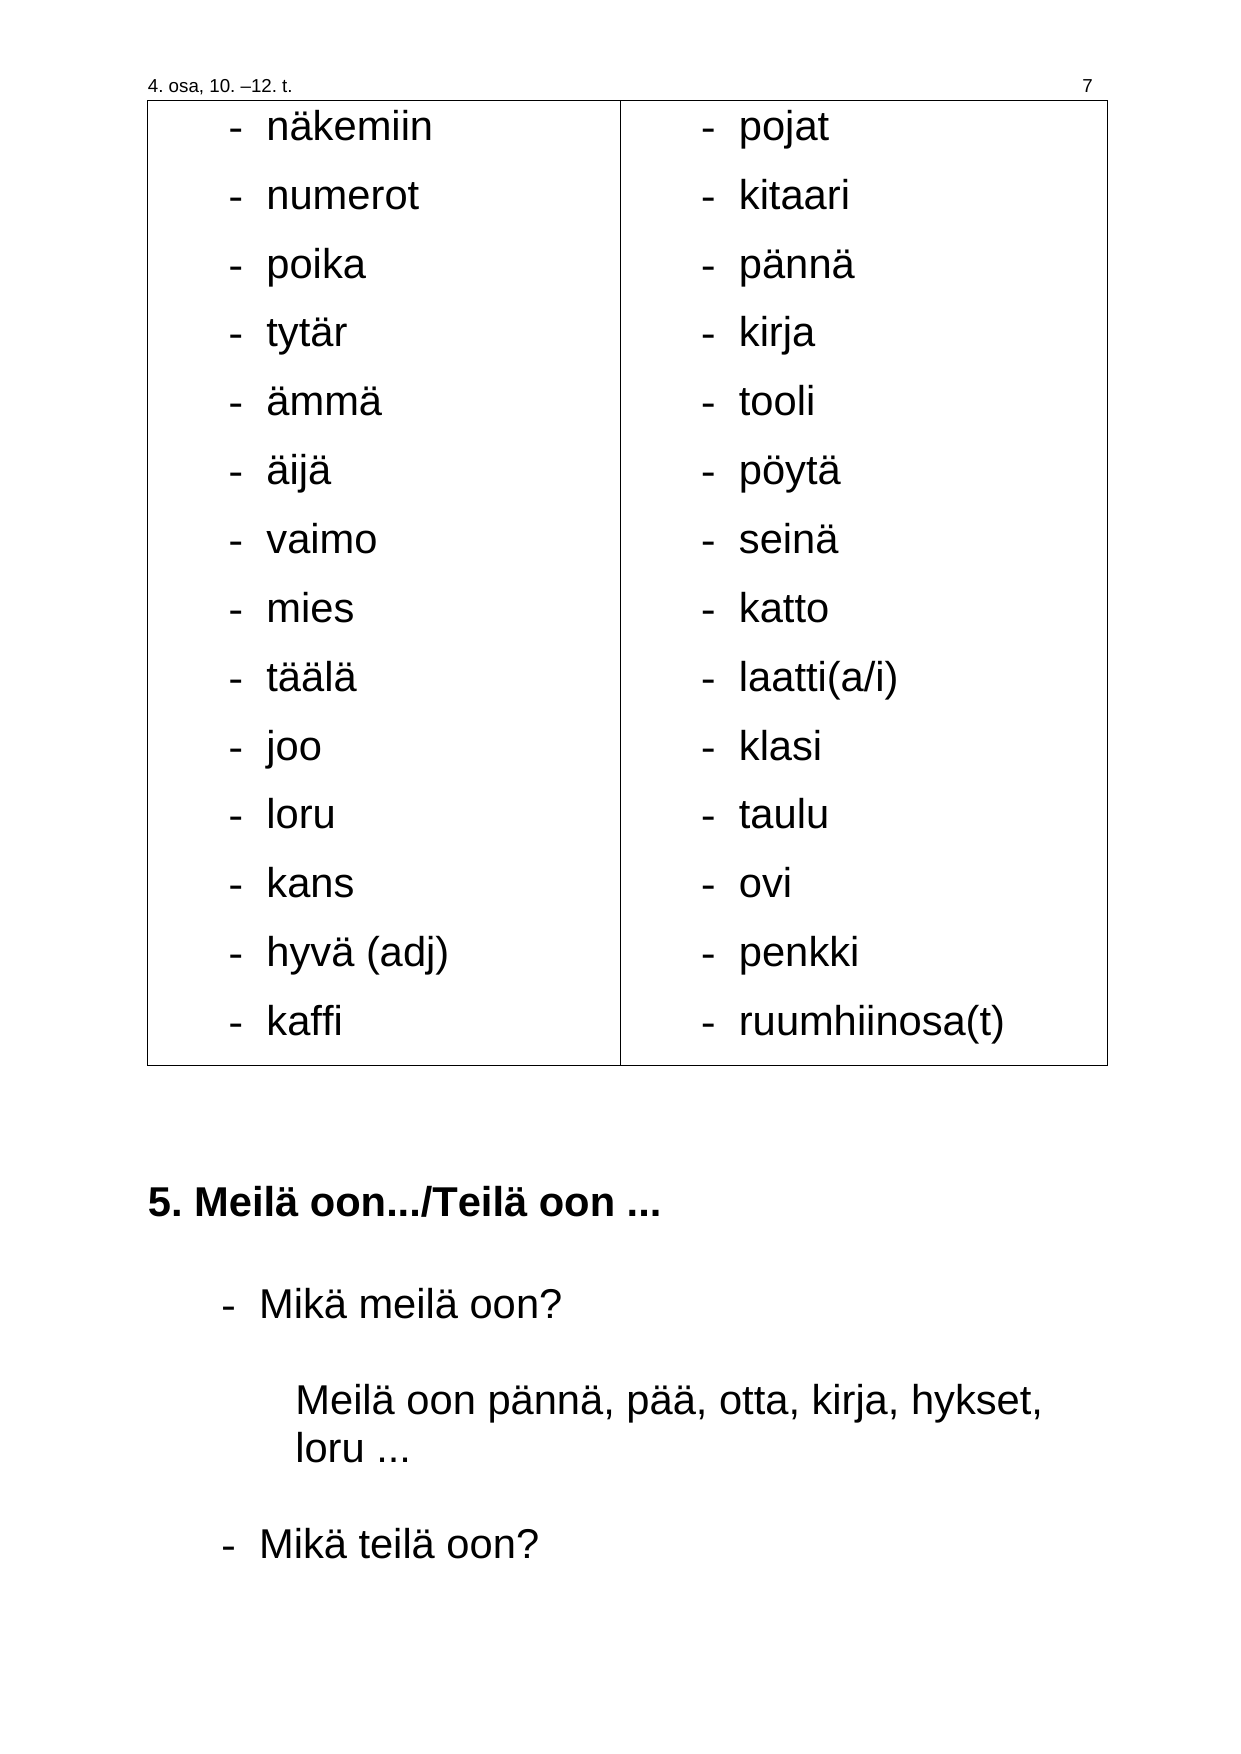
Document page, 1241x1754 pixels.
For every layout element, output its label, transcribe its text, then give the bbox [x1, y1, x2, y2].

table_header pojat kitaari pännä kirja tooli pöytä seinä katto laatti(a/i) klasi taulu ovi penkki ruumhiinosa(t) [621, 101, 1107, 1065]
text Meilä oon pännä, pää, otta, kirja, hykset, loru ... [295, 1376, 1093, 1471]
subtitle 5. Meilä oon.../Teilä oon ... [148, 1177, 1093, 1225]
list Mikä teilä oon? [221, 1519, 1093, 1567]
table_header näkemiin numerot poika tytär ämmä äijä vaimo mies täälä joo loru kans hyvä (adj) kaffi [148, 101, 620, 1065]
list Mikä meilä oon? [221, 1279, 1093, 1328]
